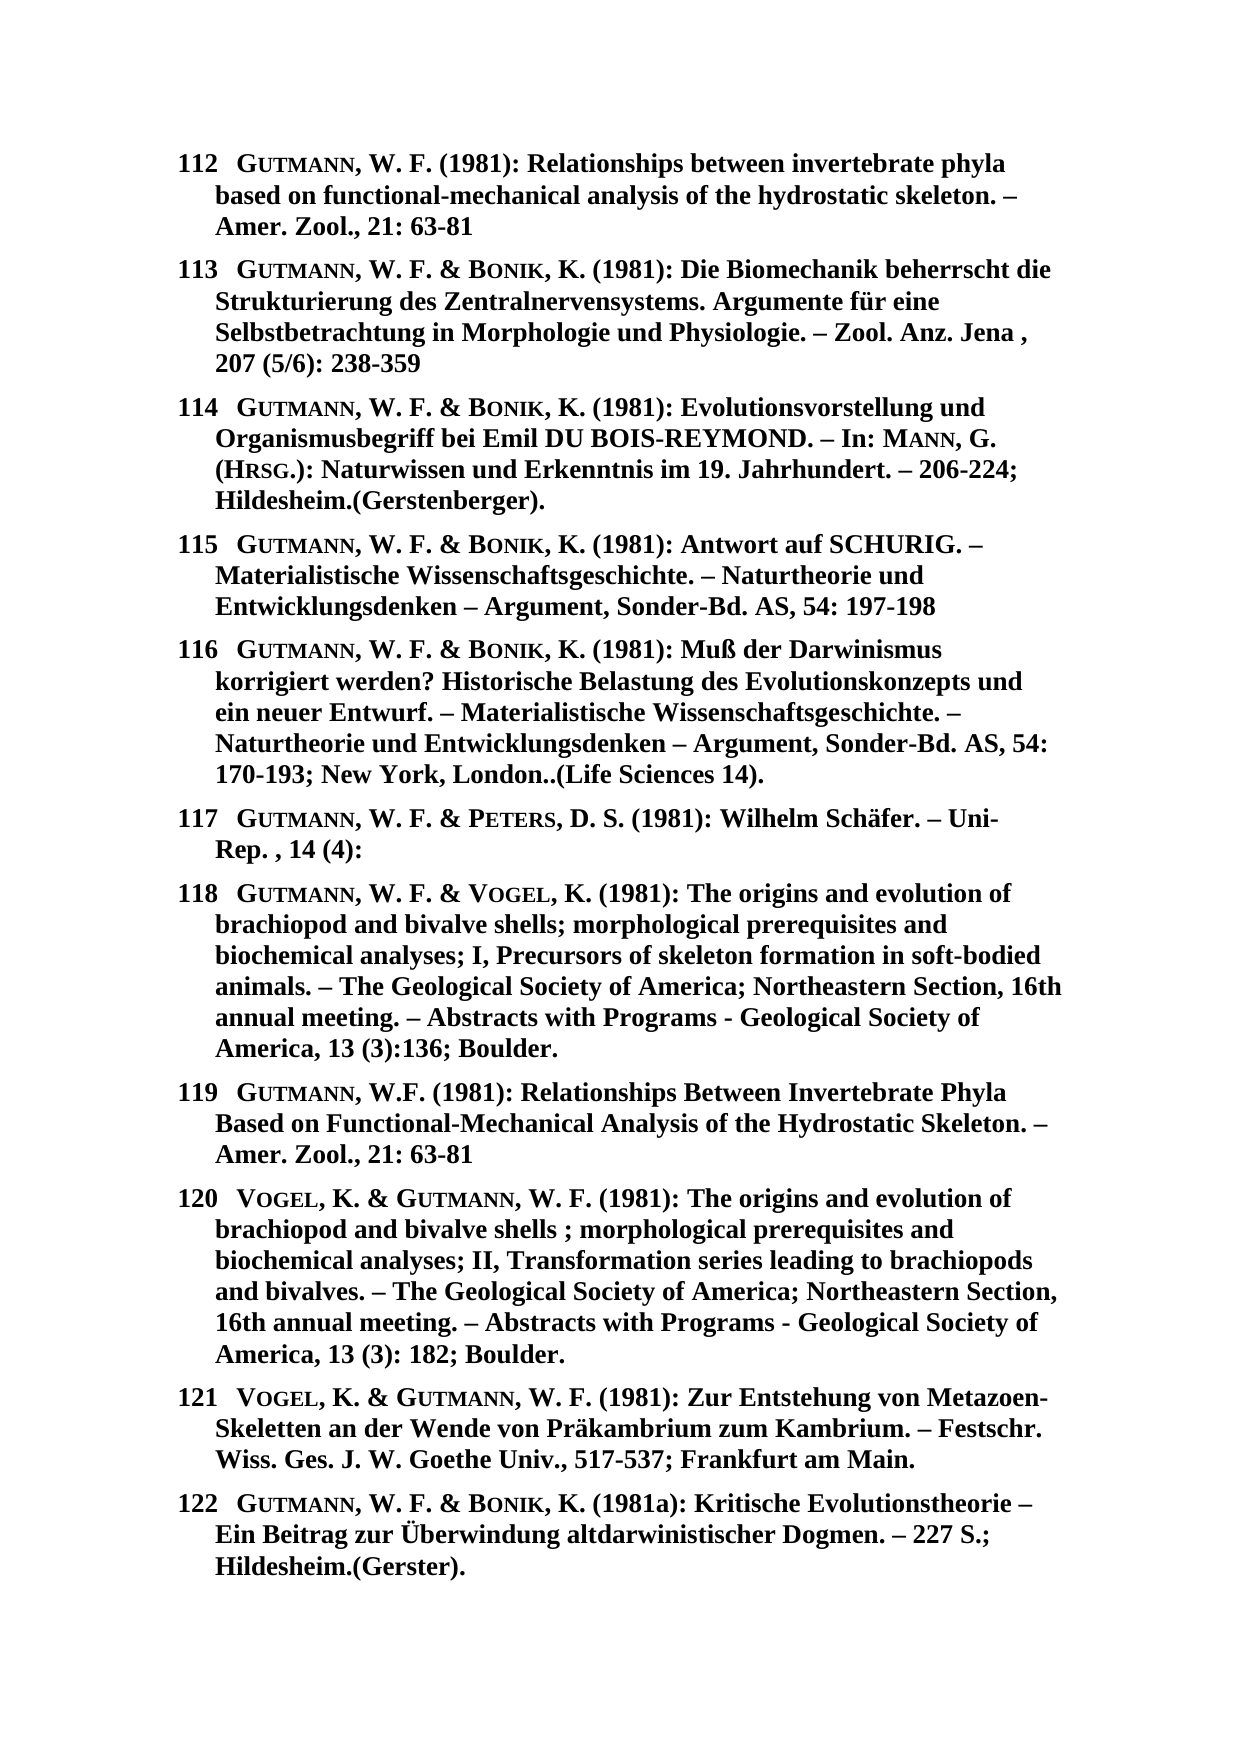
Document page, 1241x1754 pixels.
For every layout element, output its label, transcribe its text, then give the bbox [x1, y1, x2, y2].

list Vogel, K. & Gutmann, W. F. (1981): The origins and evolution of brachiopod and bivalve shells ; morphological prerequisites and biochemical analyses; II, Transformation series leading to brachiopods and bivalves. – The Geological Society of America; Northeastern Section, 16th annual meeting. – Abstracts with Programs - Geological Society of America, 13 (3): 182; Boul­der. [177, 1182, 1063, 1369]
list Gutmann, W. F. & Bonik, K. (1981): Muß der Darwinismus korrigiert werden? Historische Bela­stung des Evolutionskonzepts und ein neuer Entwurf. – Materialistische Wissenschaftsge­schichte. – Naturtheorie und Entwicklungsdenken – Argument, Sonder-Bd. AS, 54: 170-193; New York, London..(Life Sciences 14). [177, 634, 1063, 789]
list Gutmann, W. F. & Bonik, K. (1981): Evolutionsvorstellung und Organismusbegriff bei Emil DU BOIS-REYMOND. – In: Mann, G. (Hrsg.): Naturwissen und Erkenntnis im 19. Jahrhundert. – 206-224; Hildesheim.(Gerstenberger). [177, 391, 1063, 515]
list Gutmann, W. F. & Vogel, K. (1981): The origins and evolution of brachiopod and bivalve shells; morphological prerequisites and biochemical analyses; I, Precursors of skeleton formation in soft-bodied animals. – The Geological Society of America; Northeastern Section, 16th annual meeting. – Abstracts with Programs - Geological Society of America, 13 (3):136; Boulder. [177, 877, 1063, 1063]
list Gutmann, W. F. & Bonik, K. (1981): Antwort auf SCHURIG. – Materialistische Wissenschafts­geschichte. – Naturtheorie und Entwicklungsdenken – Argument, Sonder-Bd. AS, 54: 197-198 [177, 528, 1063, 621]
list Gutmann, W. F. (1981): Relationships between invertebrate phyla based on functional-mechanical analysis of the hydrostatic skeleton. – Amer. Zool., 21: 63-81 [177, 148, 1063, 241]
list Gutmann, W. F. & Bonik, K. (1981): Die Biomechanik beherrscht die Strukturierung des Zentral­nervensystems. Argumente für eine Selbstbetrachtung in Morphologie und Physiologie. – Zool. Anz. Jena , 207 (5/6): 238-359 [177, 253, 1063, 378]
list Gutmann, W. F. & Bonik, K. (1981a): Kritische Evolutionstheorie – Ein Beitrag zur Überwin­dung altdarwinistischer Dogmen. – 227 S.; Hildesheim.(Gerster). [177, 1487, 1063, 1581]
list Gutmann, W.F. (1981): Relationships Between Invertebrate Phyla Based on Functional-Mechani­cal Analysis of the Hydrostatic Skeleton. – Amer. Zool., 21: 63-81 [177, 1076, 1063, 1169]
list Gutmann, W. F. & Peters, D. S. (1981): Wilhelm Schäfer. – Uni-Rep. , 14 (4): [177, 802, 1063, 864]
list Vogel, K. & Gutmann, W. F. (1981): Zur Entstehung von Metazoen-Skeletten an der Wende von Präkambrium zum Kambrium. – Festschr. Wiss. Ges. J. W. Goethe Univ., 517-537; Frankfurt am Main. [177, 1381, 1063, 1475]
